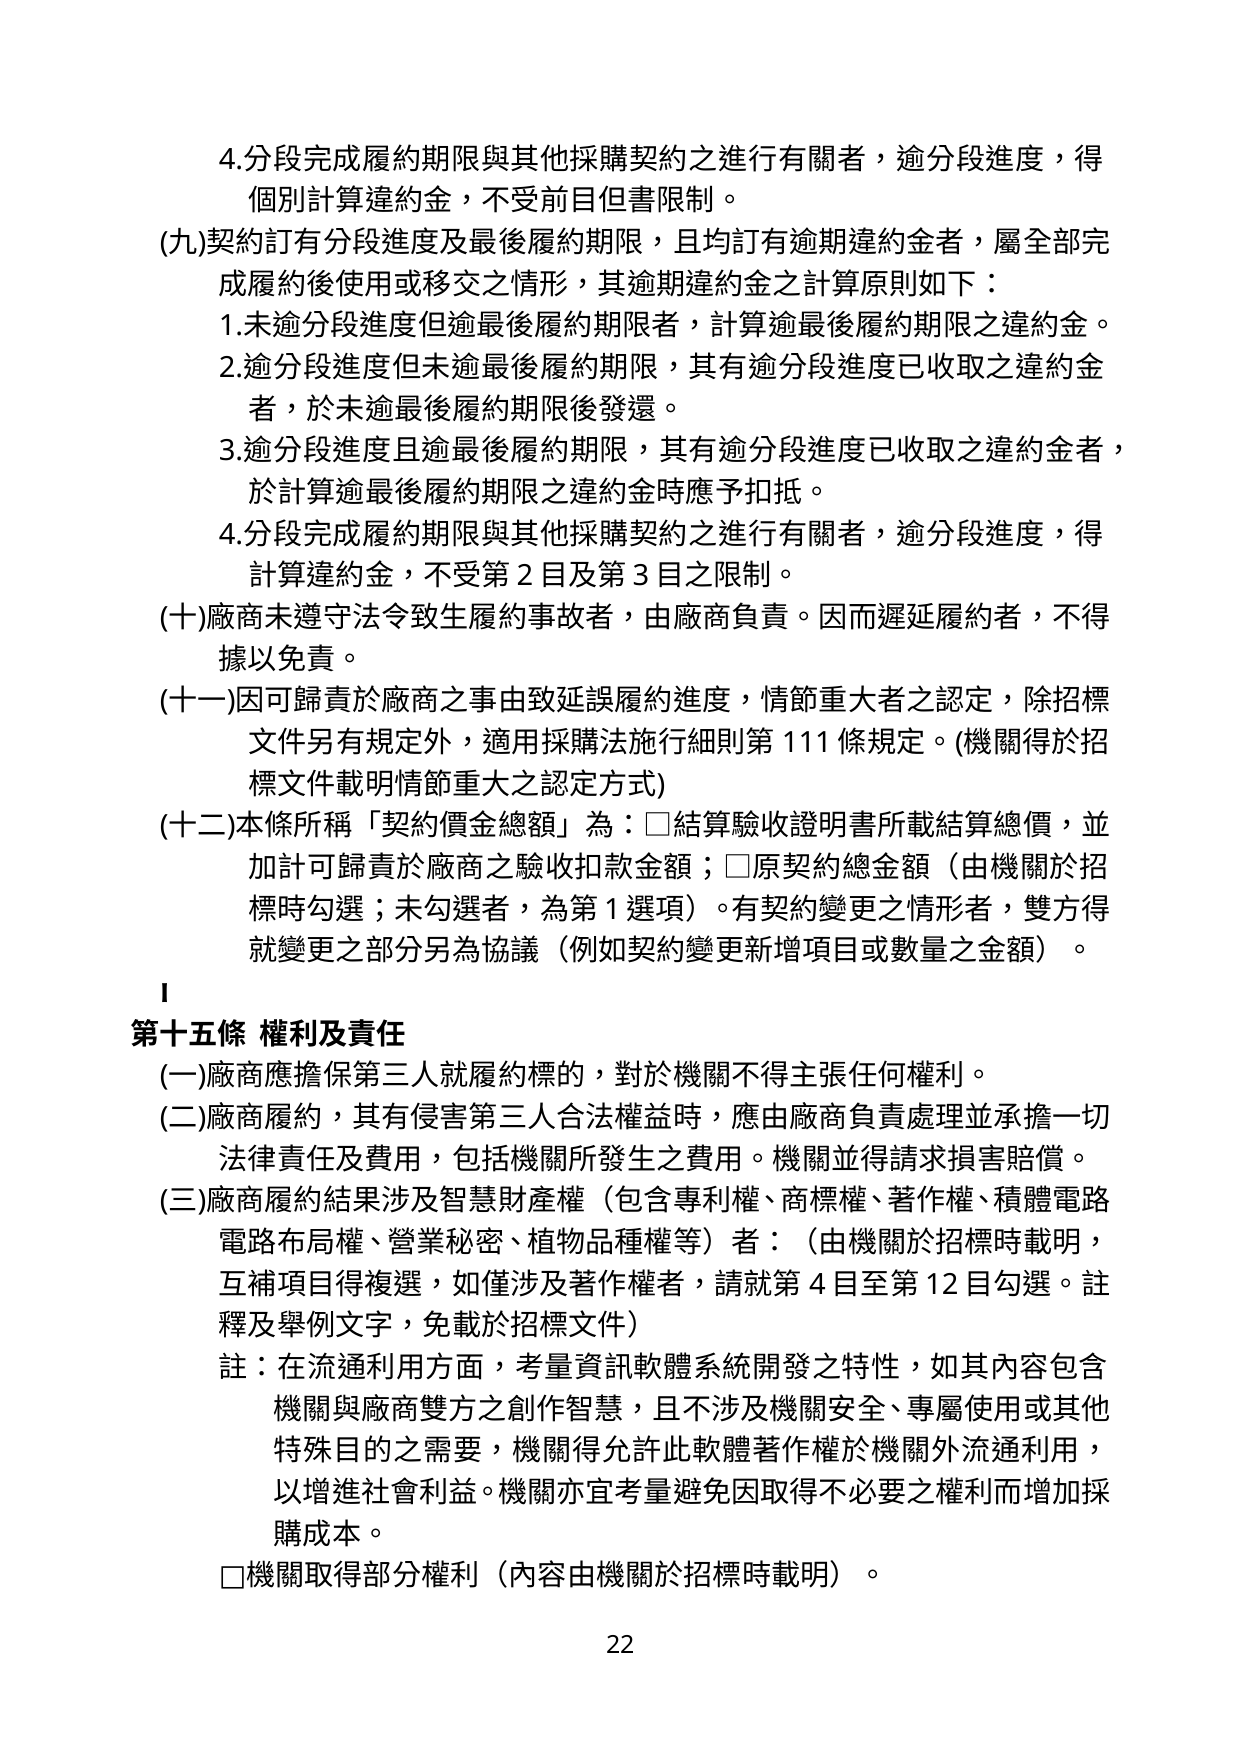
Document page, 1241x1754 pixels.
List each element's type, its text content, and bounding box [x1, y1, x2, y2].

text □機關取得部分權利（內容由機關於招標時載明）。 [218, 1552, 1104, 1594]
text (十二)本條所稱「契約價金總額」為：□結算驗收證明書所載結算總價，並加計可歸責於廠商之驗收扣款金額；□原契約總金額（由機關於招標時勾選；未勾選者，為第1選項）。有契約變更之情形者，雙方得就變更之部分另為協議（例如契約變更新增項目或數量之金額）。 [159, 802, 1110, 969]
text (十一)因可歸責於廠商之事由致延誤履約進度，情節重大者之認定，除招標文件另有規定外，適用採購法施行細則第111條規定。(機關得於招標文件載明情節重大之認定方式) [159, 677, 1110, 802]
text 第十五條 權利及責任 [130, 1011, 1110, 1052]
text 4.分段完成履約期限與其他採購契約之進行有關者，逾分段進度，得個別計算違約金，不受前目但書限制。 [218, 136, 1104, 219]
text  [159, 969, 1110, 1011]
text 註：在流通利用方面，考量資訊軟體系統開發之特性，如其內容包含機關與廠商雙方之創作智慧，且不涉及機關安全、專屬使用或其他特殊目的之需要，機關得允許此軟體著作權於機關外流通利用，以增進社會利益。機關亦宜考量避免因取得不必要之權利而增加採購成本。 [218, 1344, 1110, 1552]
text (一)廠商應擔保第三人就履約標的，對於機關不得主張任何權利。 [159, 1052, 1110, 1094]
text (九)契約訂有分段進度及最後履約期限，且均訂有逾期違約金者，屬全部完成履約後使用或移交之情形，其逾期違約金之計算原則如下： [159, 219, 1110, 302]
text (三)廠商履約結果涉及智慧財產權（包含專利權、商標權、著作權、積體電路電路布局權、營業秘密、植物品種權等）者：（由機關於招標時載明，互補項目得複選，如僅涉及著作權者，請就第4目至第12目勾選。註釋及舉例文字，免載於招標文件） [159, 1177, 1110, 1344]
text 3.逾分段進度且逾最後履約期限，其有逾分段進度已收取之違約金者，於計算逾最後履約期限之違約金時應予扣抵。 [218, 427, 1104, 511]
text 1.未逾分段進度但逾最後履約期限者，計算逾最後履約期限之違約金。 [218, 302, 1104, 344]
text 4.分段完成履約期限與其他採購契約之進行有關者，逾分段進度，得計算違約金，不受第2目及第3目之限制。 [218, 511, 1104, 594]
text (十)廠商未遵守法令致生履約事故者，由廠商負責。因而遲延履約者，不得據以免責。 [159, 594, 1110, 677]
text (二)廠商履約，其有侵害第三人合法權益時，應由廠商負責處理並承擔一切法律責任及費用，包括機關所發生之費用。機關並得請求損害賠償。 [159, 1094, 1110, 1177]
text 2.逾分段進度但未逾最後履約期限，其有逾分段進度已收取之違約金者，於未逾最後履約期限後發還。 [218, 344, 1104, 427]
